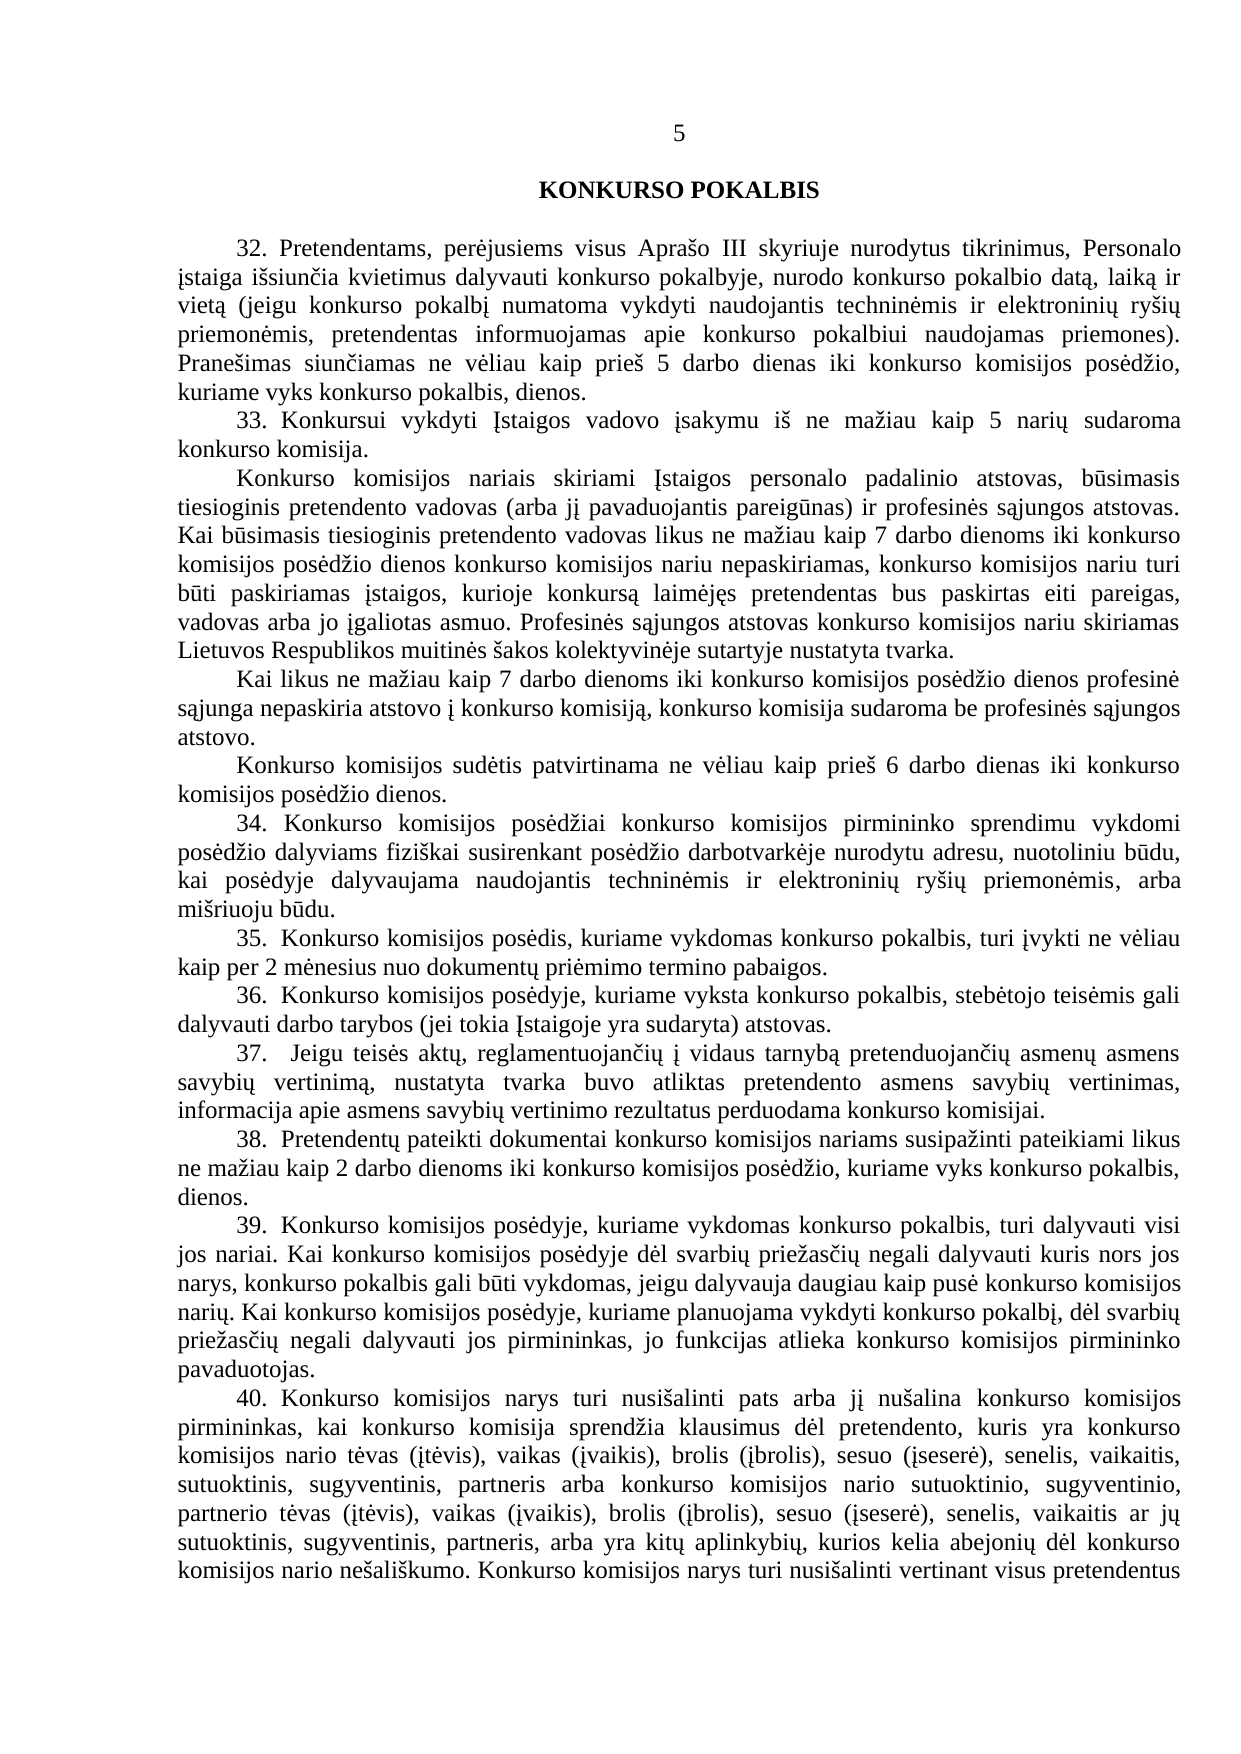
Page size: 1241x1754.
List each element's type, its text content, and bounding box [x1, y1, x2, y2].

text 40. Konkurso komisijos narys turi nusišalinti pats arba jį nušalina konkurso komisijos pirmininkas, kai konkurso komisija sprendžia klausimus dėl pretendento, kuris yra konkurso komisijos nario tėvas (įtėvis), vaikas (įvaikis), brolis (įbrolis), sesuo (įseserė), senelis, vaikaitis, sutuoktinis, sugyventinis, partneris arba konkurso komisijos nario sutuoktinio, sugyventinio, partnerio tėvas (įtėvis), vaikas (įvaikis), brolis (įbrolis), sesuo (įseserė), senelis, vaikaitis ar jų sutuoktinis, sugyventinis, partneris, arba yra kitų aplinkybių, kurios kelia abejonių dėl konkurso komisijos nario nešališkumo. Konkurso komisijos narys turi nusišalinti vertinant visus pretendentus [177, 1383, 1181, 1584]
text 36. Konkurso komisijos posėdyje, kuriame vyksta konkurso pokalbis, stebėtojo teisėmis gali dalyvauti darbo tarybos (jei tokia Įstaigoje yra sudaryta) atstovas. [177, 981, 1181, 1038]
text 33. Konkursui vykdyti Įstaigos vadovo įsakymu iš ne mažiau kaip 5 narių sudaroma konkurso komisija. [177, 406, 1181, 463]
text 34. Konkurso komisijos posėdžiai konkurso komisijos pirmininko sprendimu vykdomi posėdžio dalyviams fiziškai susirenkant posėdžio darbotvarkėje nurodytu adresu, nuotoliniu būdu, kai posėdyje dalyvaujama naudojantis techninėmis ir elektroninių ryšių priemonėmis, arba mišriuoju būdu. [177, 808, 1181, 923]
text 39. Konkurso komisijos posėdyje, kuriame vykdomas konkurso pokalbis, turi dalyvauti visi jos nariai. Kai konkurso komisijos posėdyje dėl svarbių priežasčių negali dalyvauti kuris nors jos narys, konkurso pokalbis gali būti vykdomas, jeigu dalyvauja daugiau kaip pusė konkurso komisijos narių. Kai konkurso komisijos posėdyje, kuriame planuojama vykdyti konkurso pokalbį, dėl svarbių priežasčių negali dalyvauti jos pirmininkas, jo funkcijas atlieka konkurso komisijos pirmininko pavaduotojas. [177, 1211, 1181, 1383]
text Kai likus ne mažiau kaip 7 darbo dienoms iki konkurso komisijos posėdžio dienos profesinė sąjunga nepaskiria atstovo į konkurso komisiją, konkurso komisija sudaroma be profesinės sąjungos atstovo. [177, 664, 1181, 751]
text Konkurso komisijos nariais skiriami Įstaigos personalo padalinio atstovas, būsimasis tiesioginis pretendento vadovas (arba jį pavaduojantis pareigūnas) ir profesinės sąjungos atstovas. Kai būsimasis tiesioginis pretendento vadovas likus ne mažiau kaip 7 darbo dienoms iki konkurso komisijos posėdžio dienos konkurso komisijos nariu nepaskiriamas, konkurso komisijos nariu turi būti paskiriamas įstaigos, kurioje konkursą laimėjęs pretendentas bus paskirtas eiti pareigas, vadovas arba jo įgaliotas asmuo. Profesinės sąjungos atstovas konkurso komisijos nariu skiriamas Lietuvos Respublikos muitinės šakos kolektyvinėje sutartyje nustatyta tvarka. [177, 463, 1181, 664]
text KONKURSO POKALBIS [177, 176, 1181, 204]
text 38. Pretendentų pateikti dokumentai konkurso komisijos nariams susipažinti pateikiami likus ne mažiau kaip 2 darbo dienoms iki konkurso komisijos posėdžio, kuriame vyks konkurso pokalbis, dienos. [177, 1124, 1181, 1211]
text 35. Konkurso komisijos posėdis, kuriame vykdomas konkurso pokalbis, turi įvykti ne vėliau kaip per 2 mėnesius nuo dokumentų priėmimo termino pabaigos. [177, 923, 1181, 981]
text Konkurso komisijos sudėtis patvirtinama ne vėliau kaip prieš 6 darbo dienas iki konkurso komisijos posėdžio dienos. [177, 751, 1181, 808]
text 32. Pretendentams, perėjusiems visus Aprašo III skyriuje nurodytus tikrinimus, Personalo įstaiga išsiunčia kvietimus dalyvauti konkurso pokalbyje, nurodo konkurso pokalbio datą, laiką ir vietą (jeigu konkurso pokalbį numatoma vykdyti naudojantis techninėmis ir elektroninių ryšių priemonėmis, pretendentas informuojamas apie konkurso pokalbiui naudojamas priemones). Pranešimas siunčiamas ne vėliau kaip prieš 5 darbo dienas iki konkurso komisijos posėdžio, kuriame vyks konkurso pokalbis, dienos. [177, 233, 1181, 406]
text 37. Jeigu teisės aktų, reglamentuojančių į vidaus tarnybą pretenduojančių asmenų asmens savybių vertinimą, nustatyta tvarka buvo atliktas pretendento asmens savybių vertinimas, informacija apie asmens savybių vertinimo rezultatus perduodama konkurso komisijai. [177, 1038, 1181, 1124]
